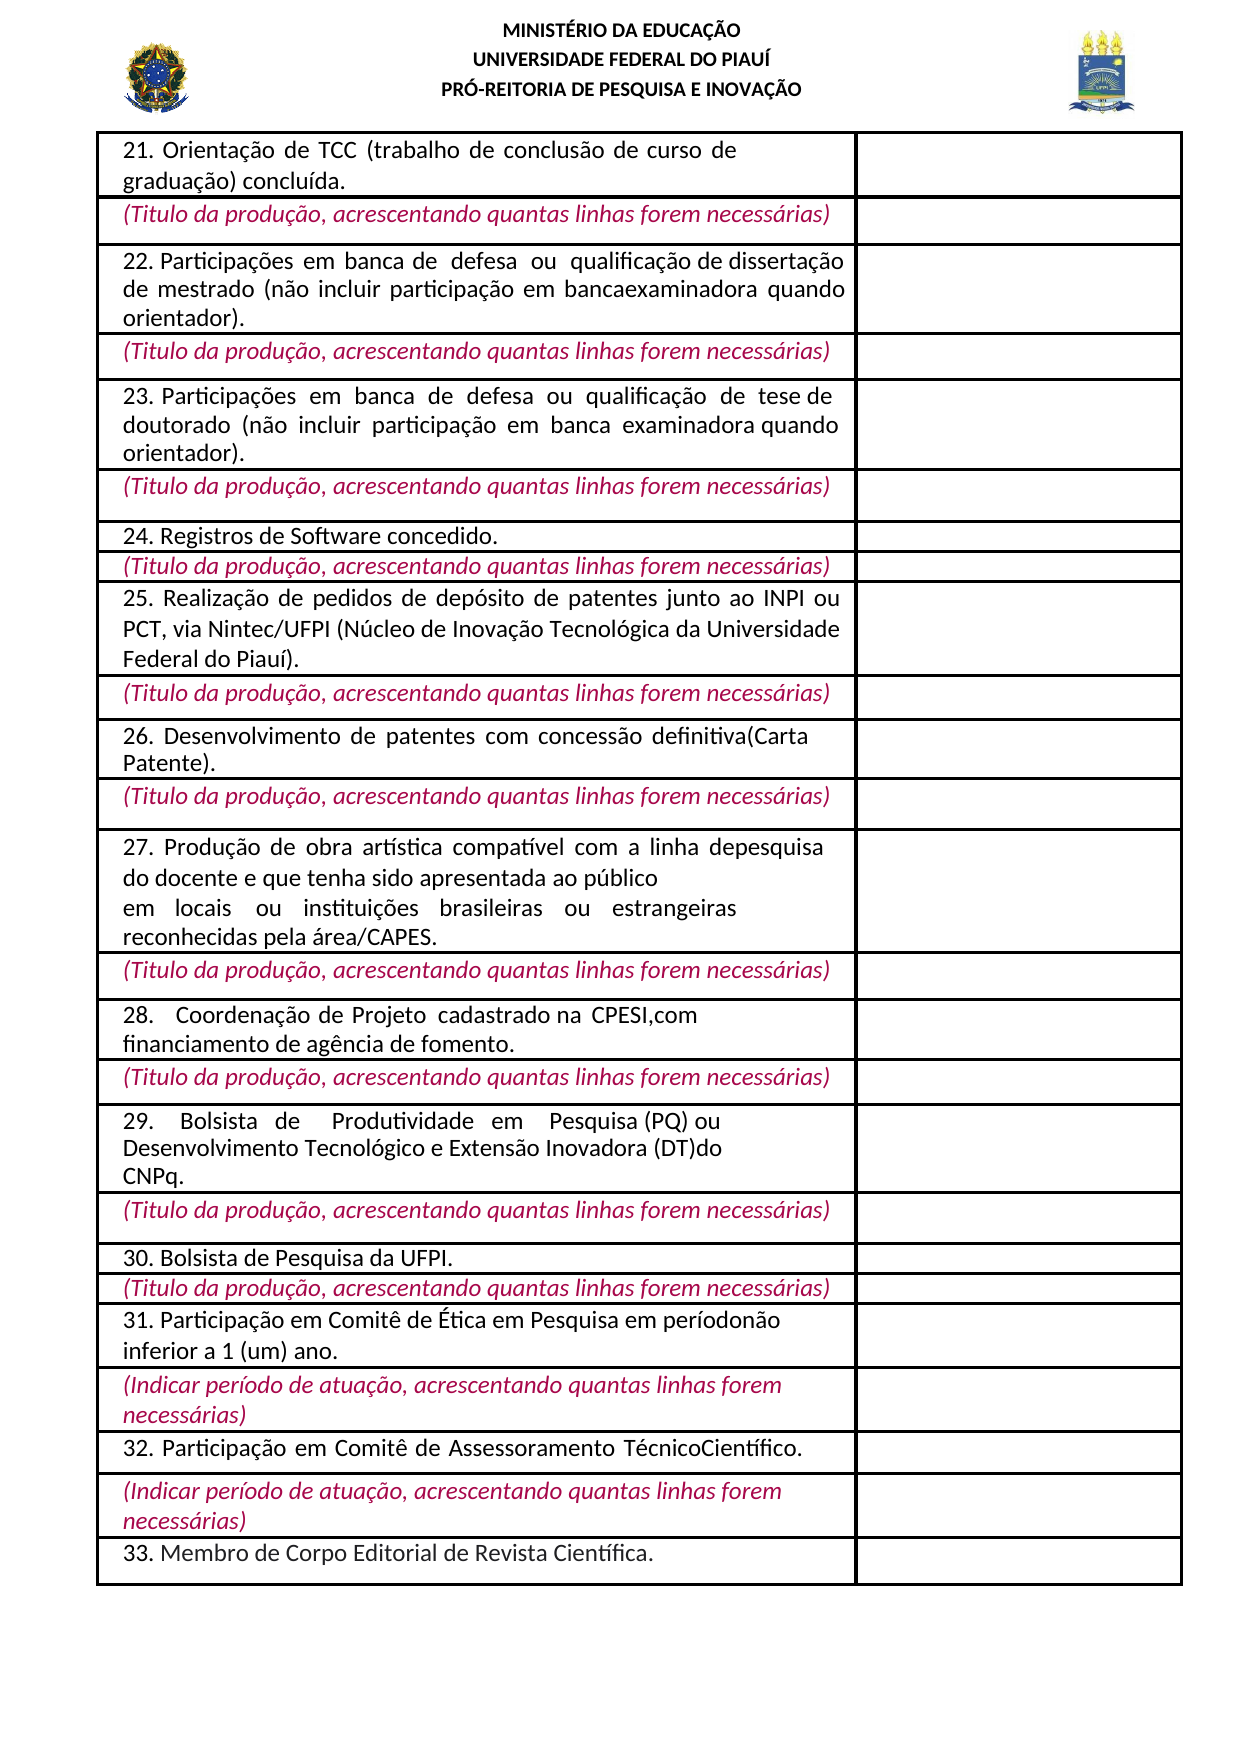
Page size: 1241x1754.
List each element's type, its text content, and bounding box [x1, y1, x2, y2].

table_cell 23. Participações em banca de defesa ou qualificação de tese de doutorado (não incluir participação em banca examinadora quando orientador). [99, 381, 854, 467]
table_cell [858, 381, 1180, 467]
table_cell [858, 1539, 1180, 1583]
table_cell [858, 721, 1180, 777]
table_cell 27. Produção de obra artística compatível com a linha depesquisa do docente e que tenha sido apresentada ao público em locais ou instituições brasileiras ou estrangeiras reconhecidas pela área/CAPES. [99, 831, 854, 951]
table_cell (Indicar período de atuação, acrescentando quantas linhas forem necessárias) [99, 1369, 854, 1430]
table_cell [858, 583, 1180, 674]
picture [124, 42, 189, 115]
table_cell 33. Membro de Corpo Editorial de Revista Científica. [99, 1539, 854, 1583]
table_cell [858, 553, 1180, 579]
table_cell [858, 1106, 1180, 1191]
table_cell [858, 954, 1180, 998]
table_cell (Titulo da produção, acrescentando quantas linhas forem necessárias) [99, 1275, 854, 1302]
table_cell (Indicar período de atuação, acrescentando quantas linhas forem necessárias) [99, 1475, 854, 1536]
table_cell (Titulo da produção, acrescentando quantas linhas forem necessárias) [99, 199, 854, 242]
table_header [858, 134, 1180, 195]
table_cell [858, 677, 1180, 718]
table_cell [858, 523, 1180, 549]
table_cell (Titulo da produção, acrescentando quantas linhas forem necessárias) [99, 1194, 854, 1242]
table_cell [858, 1275, 1180, 1302]
table_cell [858, 246, 1180, 332]
table_cell (Titulo da produção, acrescentando quantas linhas forem necessárias) [99, 677, 854, 718]
table_cell [858, 1433, 1180, 1472]
table_cell 30. Bolsista de Pesquisa da UFPI. [99, 1245, 854, 1272]
table_cell 28. Coordenação de Projeto cadastrado na CPESI,com financiamento de agência de fomento. [99, 1001, 854, 1058]
table_cell (Titulo da produção, acrescentando quantas linhas forem necessárias) [99, 335, 854, 378]
table_cell 32. Participação em Comitê de Assessoramento TécnicoCientífico. [99, 1433, 854, 1472]
table_cell [858, 471, 1180, 520]
table_cell [858, 1194, 1180, 1242]
table_cell [858, 1001, 1180, 1058]
table_cell 24. Registros de Software concedido. [99, 523, 854, 549]
table_cell 22. Participações em banca de defesa ou qualificação de dissertação de mestrado (não incluir participação em bancaexaminadora quando orientador). [99, 246, 854, 332]
table_cell (Titulo da produção, acrescentando quantas linhas forem necessárias) [99, 553, 854, 579]
table_cell 31. Participação em Comitê de Ética em Pesquisa em períodonão inferior a 1 (um) ano. [99, 1305, 854, 1366]
table_header 21. Orientação de TCC (trabalho de conclusão de curso de graduação) concluída. [99, 134, 854, 195]
table_cell (Titulo da produção, acrescentando quantas linhas forem necessárias) [99, 471, 854, 520]
table_cell [858, 1305, 1180, 1366]
table_cell 29. Bolsista de Produtividade em Pesquisa (PQ) ou Desenvolvimento Tecnológico e Extensão Inovadora (DT)do CNPq. [99, 1106, 854, 1191]
table_cell [858, 831, 1180, 951]
table_cell (Titulo da produção, acrescentando quantas linhas forem necessárias) [99, 780, 854, 828]
table_cell [858, 199, 1180, 242]
table_cell [858, 1369, 1180, 1430]
table_cell [858, 1245, 1180, 1272]
table_cell 26. Desenvolvimento de patentes com concessão definitiva(Carta Patente). [99, 721, 854, 777]
table_cell [858, 1061, 1180, 1103]
table_cell (Titulo da produção, acrescentando quantas linhas forem necessárias) [99, 954, 854, 998]
table_cell [858, 780, 1180, 828]
table_cell [858, 1475, 1180, 1536]
table_cell 25. Realização de pedidos de depósito de patentes junto ao INPI ou PCT, via Nintec/UFPI (Núcleo de Inovação Tecnológica da Universidade Federal do Piauí). [99, 583, 854, 674]
table_cell (Titulo da produção, acrescentando quantas linhas forem necessárias) [99, 1061, 854, 1103]
table_cell [858, 335, 1180, 378]
picture [1068, 30, 1135, 119]
